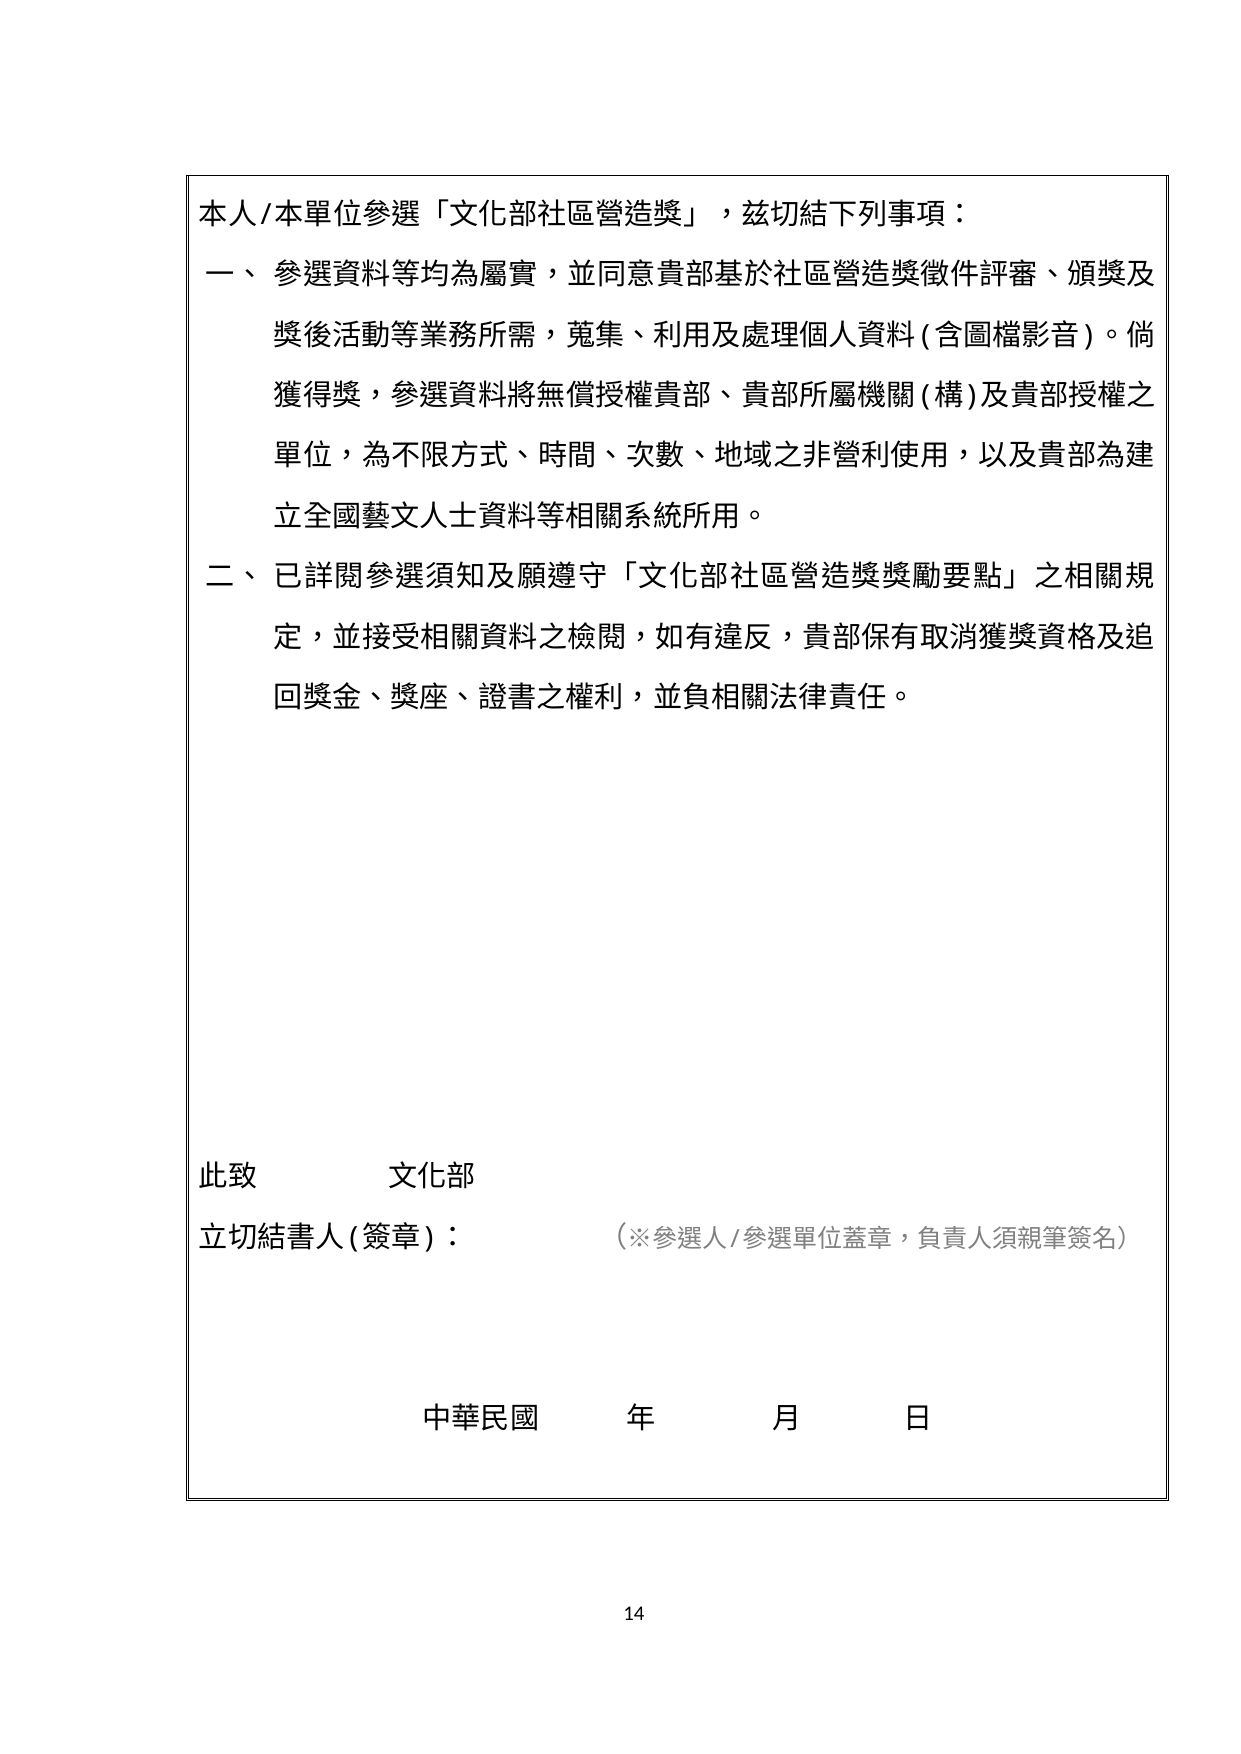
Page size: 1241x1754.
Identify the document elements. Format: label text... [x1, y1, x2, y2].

table_cell 本人/本單位參選「文化部社區營造獎」，兹切結下列事項： 參選資料等均為屬實，並同意貴部基於社區營造獎徵件評審、頒獎及獎後活動等業務所需，蒐集、利用及處理個人資料(含圖檔影音)。倘獲得獎，參選資料將無償授權貴部、貴部所屬機關(構)及貴部授權之單位，為不限方式、時間、次數、地域之非營利使用，以及貴部為建立全國藝文人士資料等相關系統所用。 已詳閱參選須知及願遵守「文化部社區營造獎獎勵要點」之相關規定，並接受相關資料之檢閱，如有違反，貴部保有取消獲獎資格及追回獎金、獎座、證書之權利，並負相關法律責任。 此致 文化部 立切結書人(簽章)： （※參選人/參選單位蓋章，負責人須親筆簽名） 中華民國 年 月 日 [189, 176, 1166, 1498]
